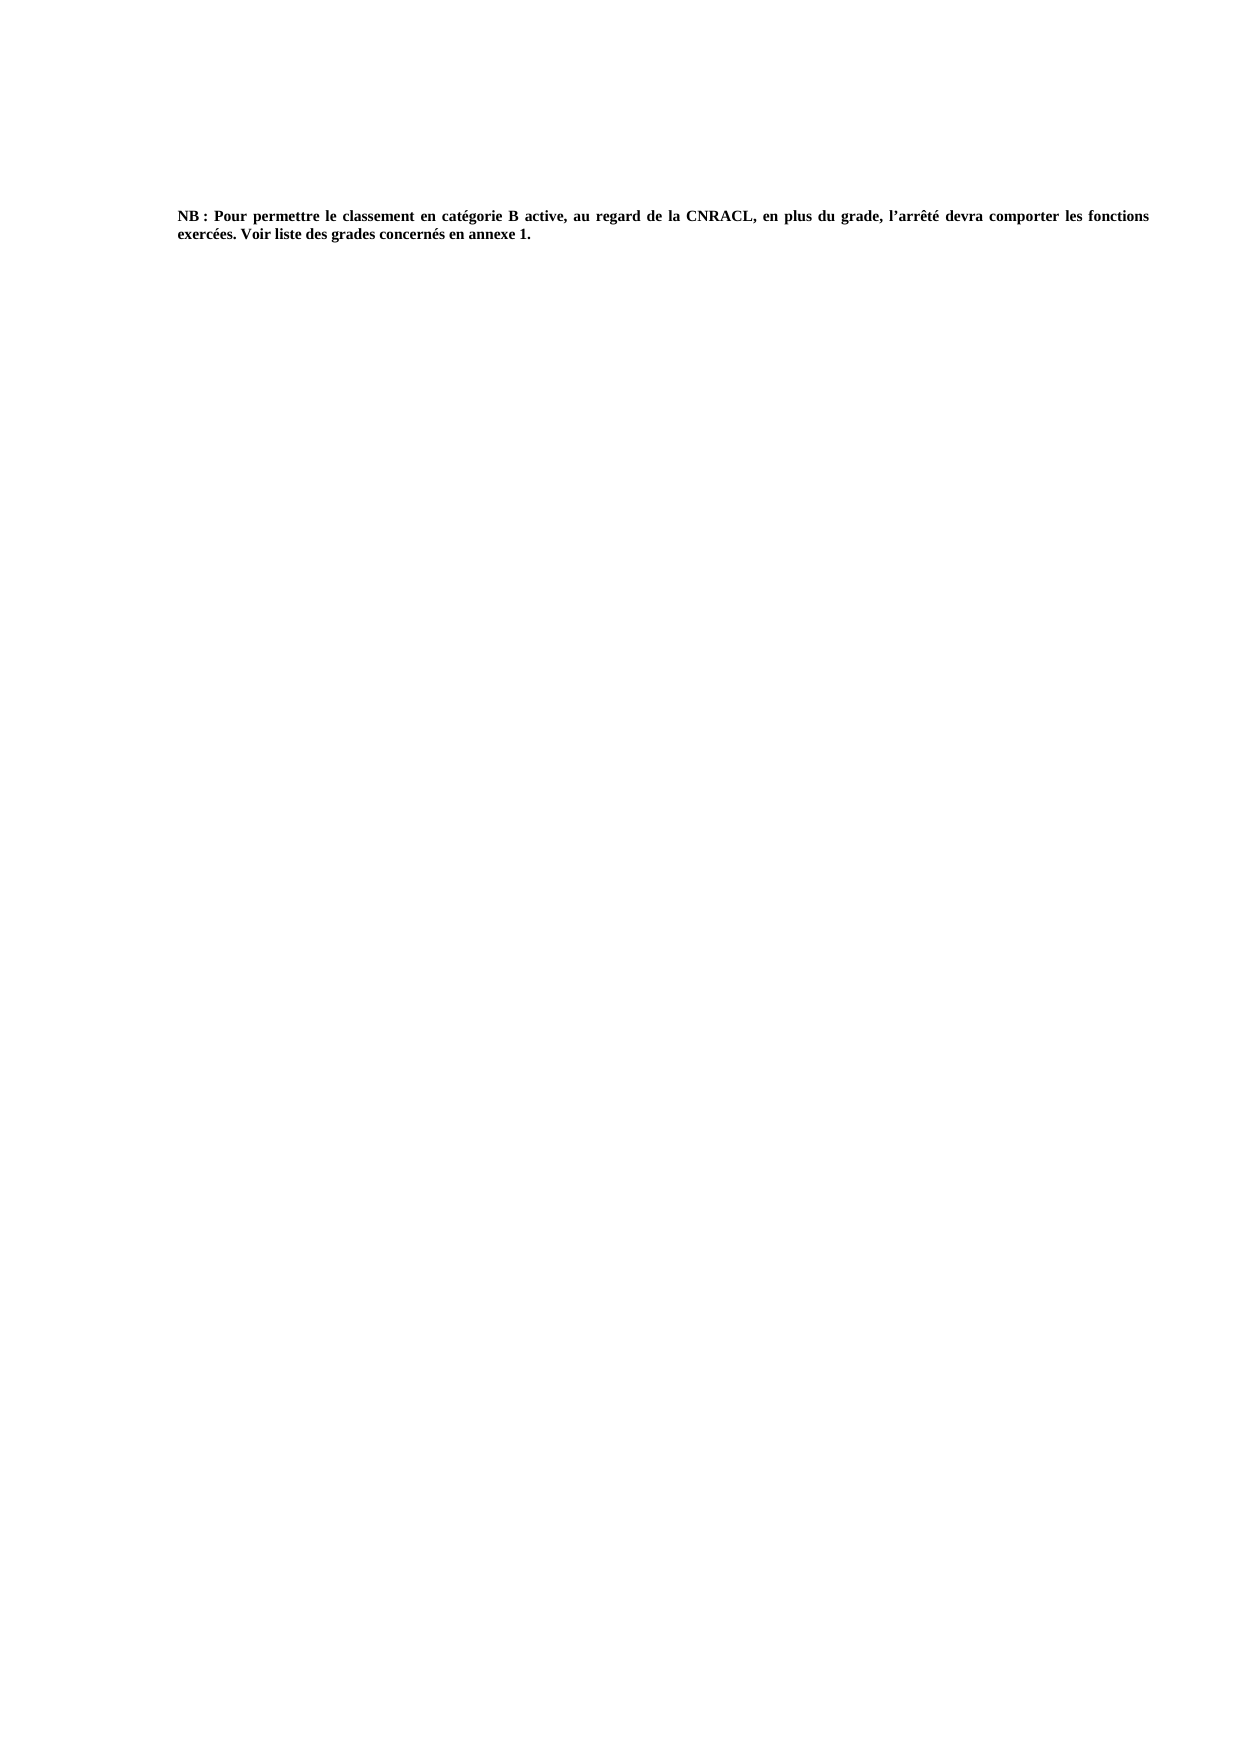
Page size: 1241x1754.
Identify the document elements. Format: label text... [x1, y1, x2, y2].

text NB : Pour permettre le classement en catégorie B active, au regard de la CNRACL, en plus du grade, l’arrêté devra comporter les fonctions exercées. Voir liste des grades concernés en annexe 1. [177, 207, 1152, 243]
